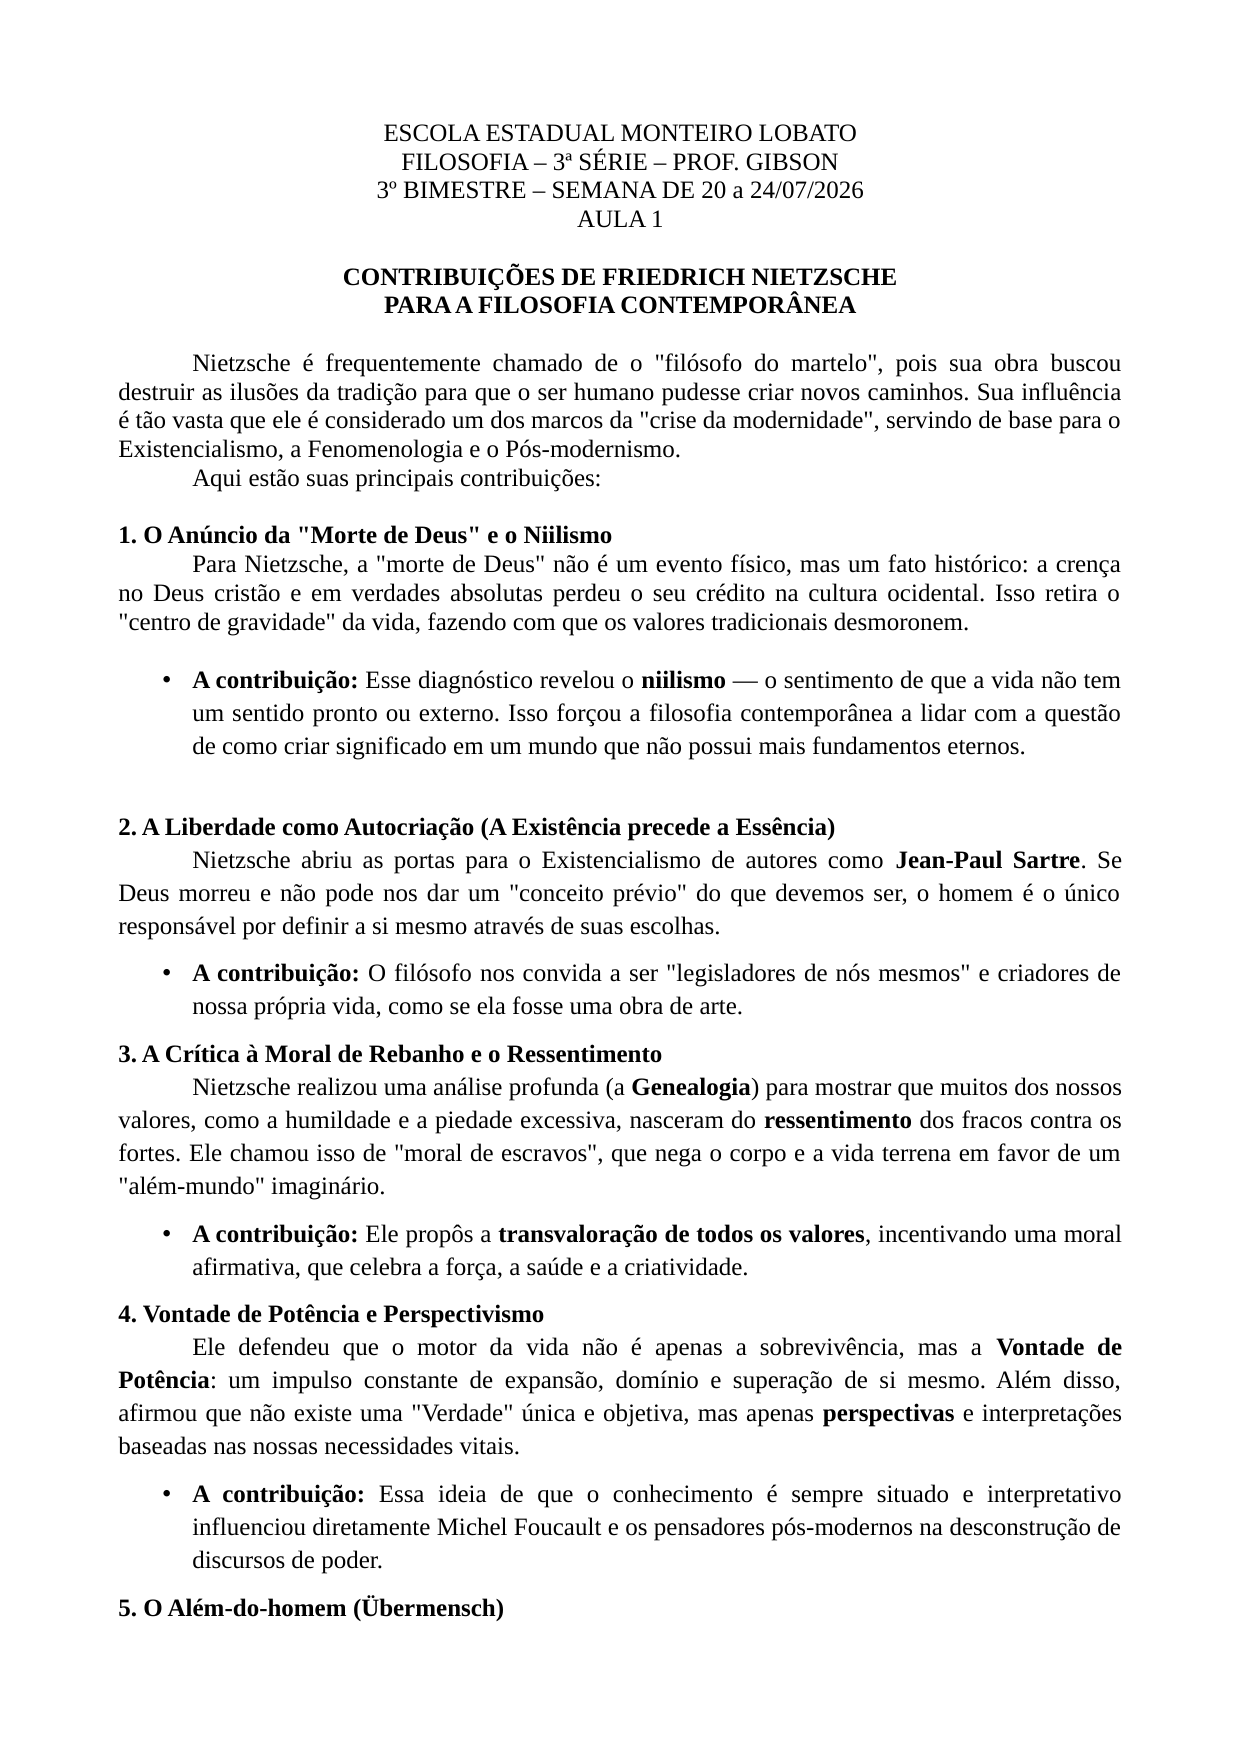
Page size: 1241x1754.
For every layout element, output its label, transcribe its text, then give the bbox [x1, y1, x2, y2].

text AULA 1 [118, 204, 1122, 233]
text Aqui estão suas principais contribuições: [118, 463, 1122, 492]
list A contribuição: Essa ideia de que o conhecimento é sempre situado e interpretativo influenciou diretamente Michel Foucault e os pensadores pós-modernos na desconstrução de discursos de poder. [162, 1479, 1122, 1574]
text 3. A Crítica à Moral de Rebanho e o Ressentimento [118, 1039, 1122, 1068]
text CONTRIBUIÇÕES DE FRIEDRICH NIETZSCHE [118, 262, 1122, 291]
list A contribuição: O filósofo nos convida a ser "legisladores de nós mesmos" e criadores de nossa própria vida, como se ela fosse uma obra de arte. [162, 958, 1122, 1020]
text 2. A Liberdade como Autocriação (A Existência precede a Essência) [118, 812, 1122, 841]
text FILOSOFIA – 3ª SÉRIE – PROF. GIBSON [118, 147, 1122, 176]
list A contribuição: Ele propôs a transvaloração de todos os valores, incentivando uma moral afirmativa, que celebra a força, a saúde e a criatividade. [162, 1219, 1122, 1281]
text Ele defendeu que o motor da vida não é apenas a sobrevivência, mas a Vontade de Potência: um impulso constante de expansão, domínio e superação de si mesmo. Além disso, afirmou que não existe uma "Verdade" única e objetiva, mas apenas perspectivas e interpretações baseadas nas nossas necessidades vitais. [118, 1332, 1122, 1460]
text Para Nietzsche, a "morte de Deus" não é um evento físico, mas um fato histórico: a crença no Deus cristão e em verdades absolutas perdeu o seu crédito na cultura ocidental. Isso retira o "centro de gravidade" da vida, fazendo com que os valores tradicionais desmoronem. [118, 549, 1122, 636]
text Nietzsche é frequentemente chamado de o "filósofo do martelo", pois sua obra buscou destruir as ilusões da tradição para que o ser humano pudesse criar novos caminhos. Sua influência é tão vasta que ele é considerado um dos marcos da "crise da modernidade", servindo de base para o Existencialismo, a Fenomenologia e o Pós-modernismo. [118, 348, 1122, 463]
text 5. O Além-do-homem (Übermensch) [118, 1593, 1122, 1621]
text Nietzsche abriu as portas para o Existencialismo de autores como Jean-Paul Sartre. Se Deus morreu e não pode nos dar um "conceito prévio" do que devemos ser, o homem é o único responsável por definir a si mesmo através de suas escolhas. [118, 845, 1122, 939]
text 4. Vontade de Potência e Perspectivismo [118, 1299, 1122, 1328]
text 3º BIMESTRE – SEMANA DE 20 a 24/07/2026 [118, 176, 1122, 204]
text 1. O Anúncio da "Morte de Deus" e o Niilismo [118, 521, 1122, 549]
text Nietzsche realizou uma análise profunda (a Genealogia) para mostrar que muitos dos nossos valores, como a humildade e a piedade excessiva, nasceram do ressentimento dos fracos contra os fortes. Ele chamou isso de "moral de escravos", que nega o corpo e a vida terrena em favor de um "além-mundo" imaginário. [118, 1072, 1122, 1200]
text ESCOLA ESTADUAL MONTEIRO LOBATO [118, 118, 1122, 147]
list A contribuição: Esse diagnóstico revelou o niilismo — o sentimento de que a vida não tem um sentido pronto ou externo. Isso forçou a filosofia contemporânea a lidar com a questão de como criar significado em um mundo que não possui mais fundamentos eternos. [162, 665, 1122, 760]
text PARA A FILOSOFIA CONTEMPORÂNEA [118, 291, 1122, 319]
